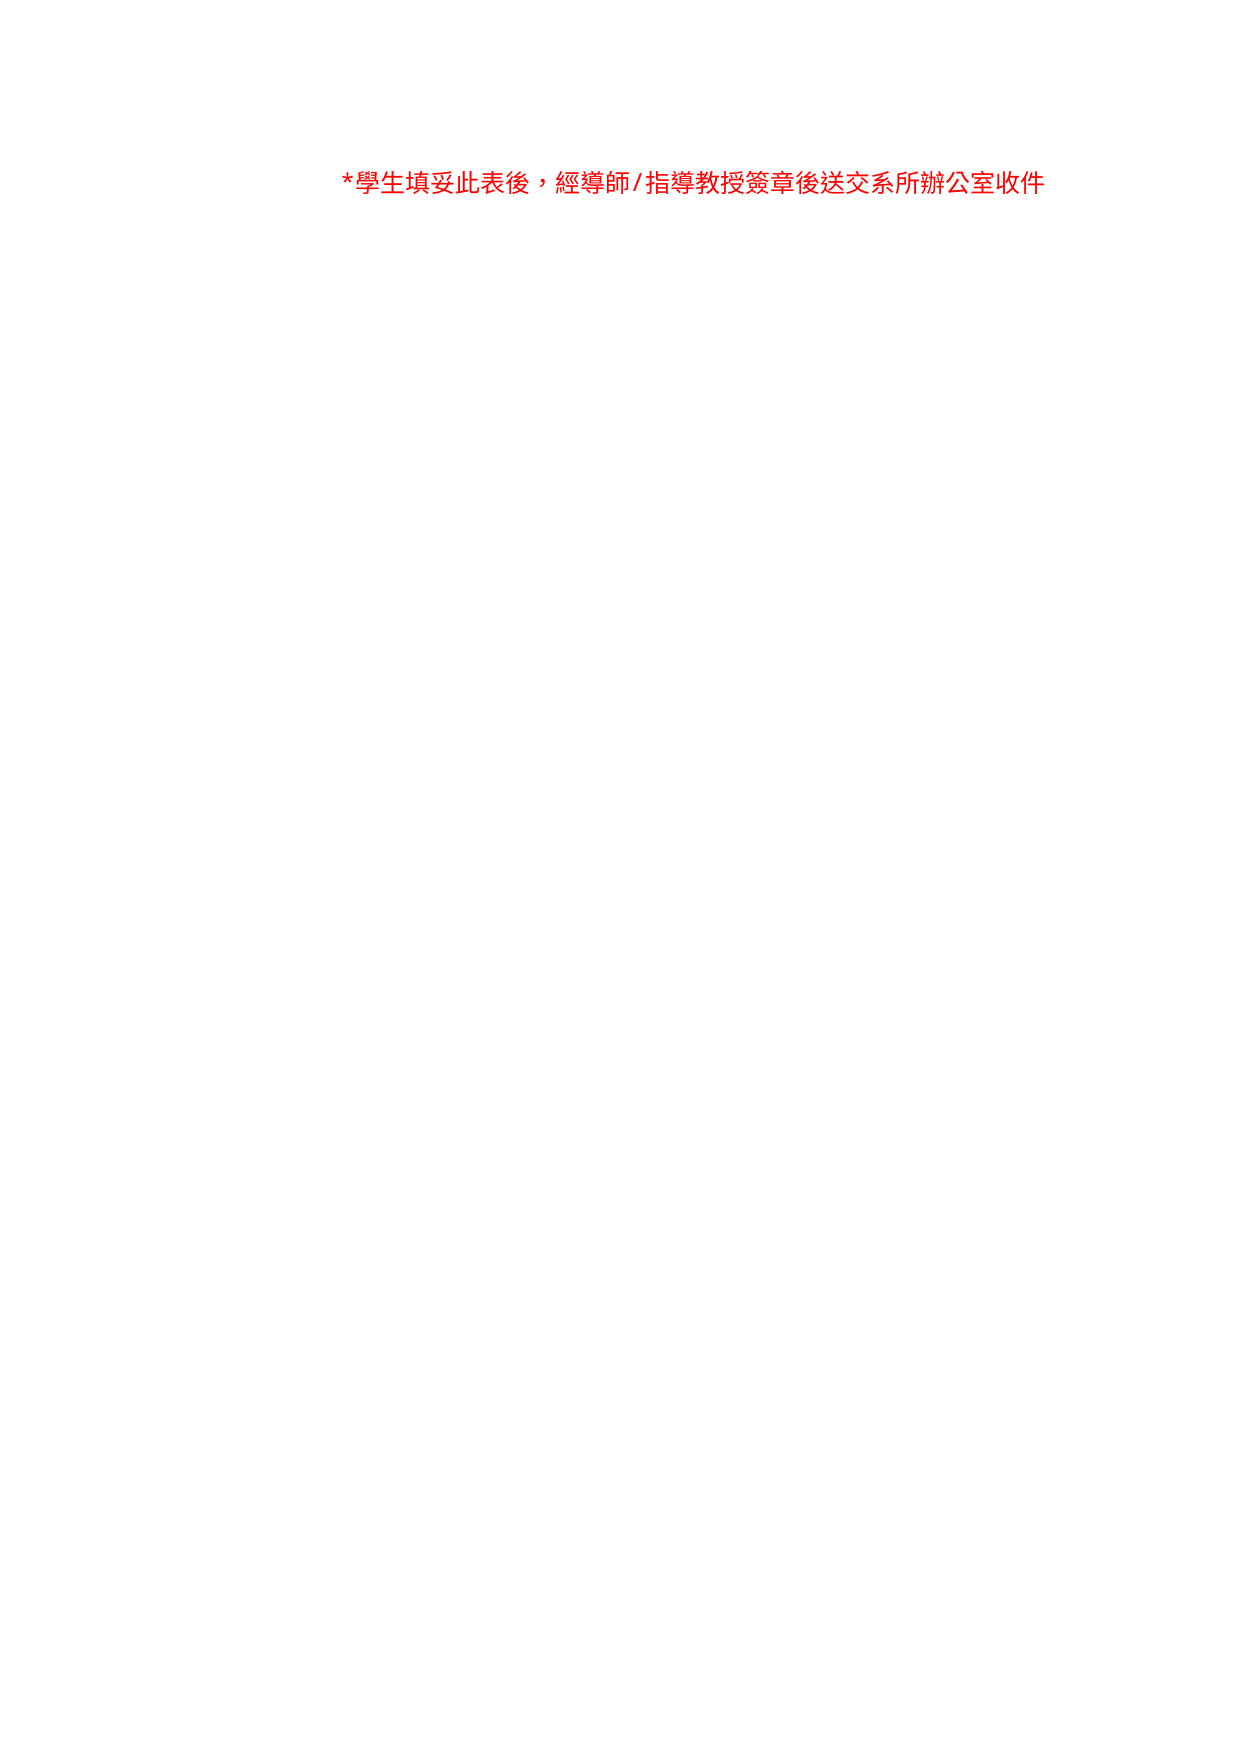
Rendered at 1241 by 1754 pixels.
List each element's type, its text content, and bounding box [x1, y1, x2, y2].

text *學生填妥此表後，經導師/指導教授簽章後送交系所辦公室收件 [137, 140, 1240, 202]
